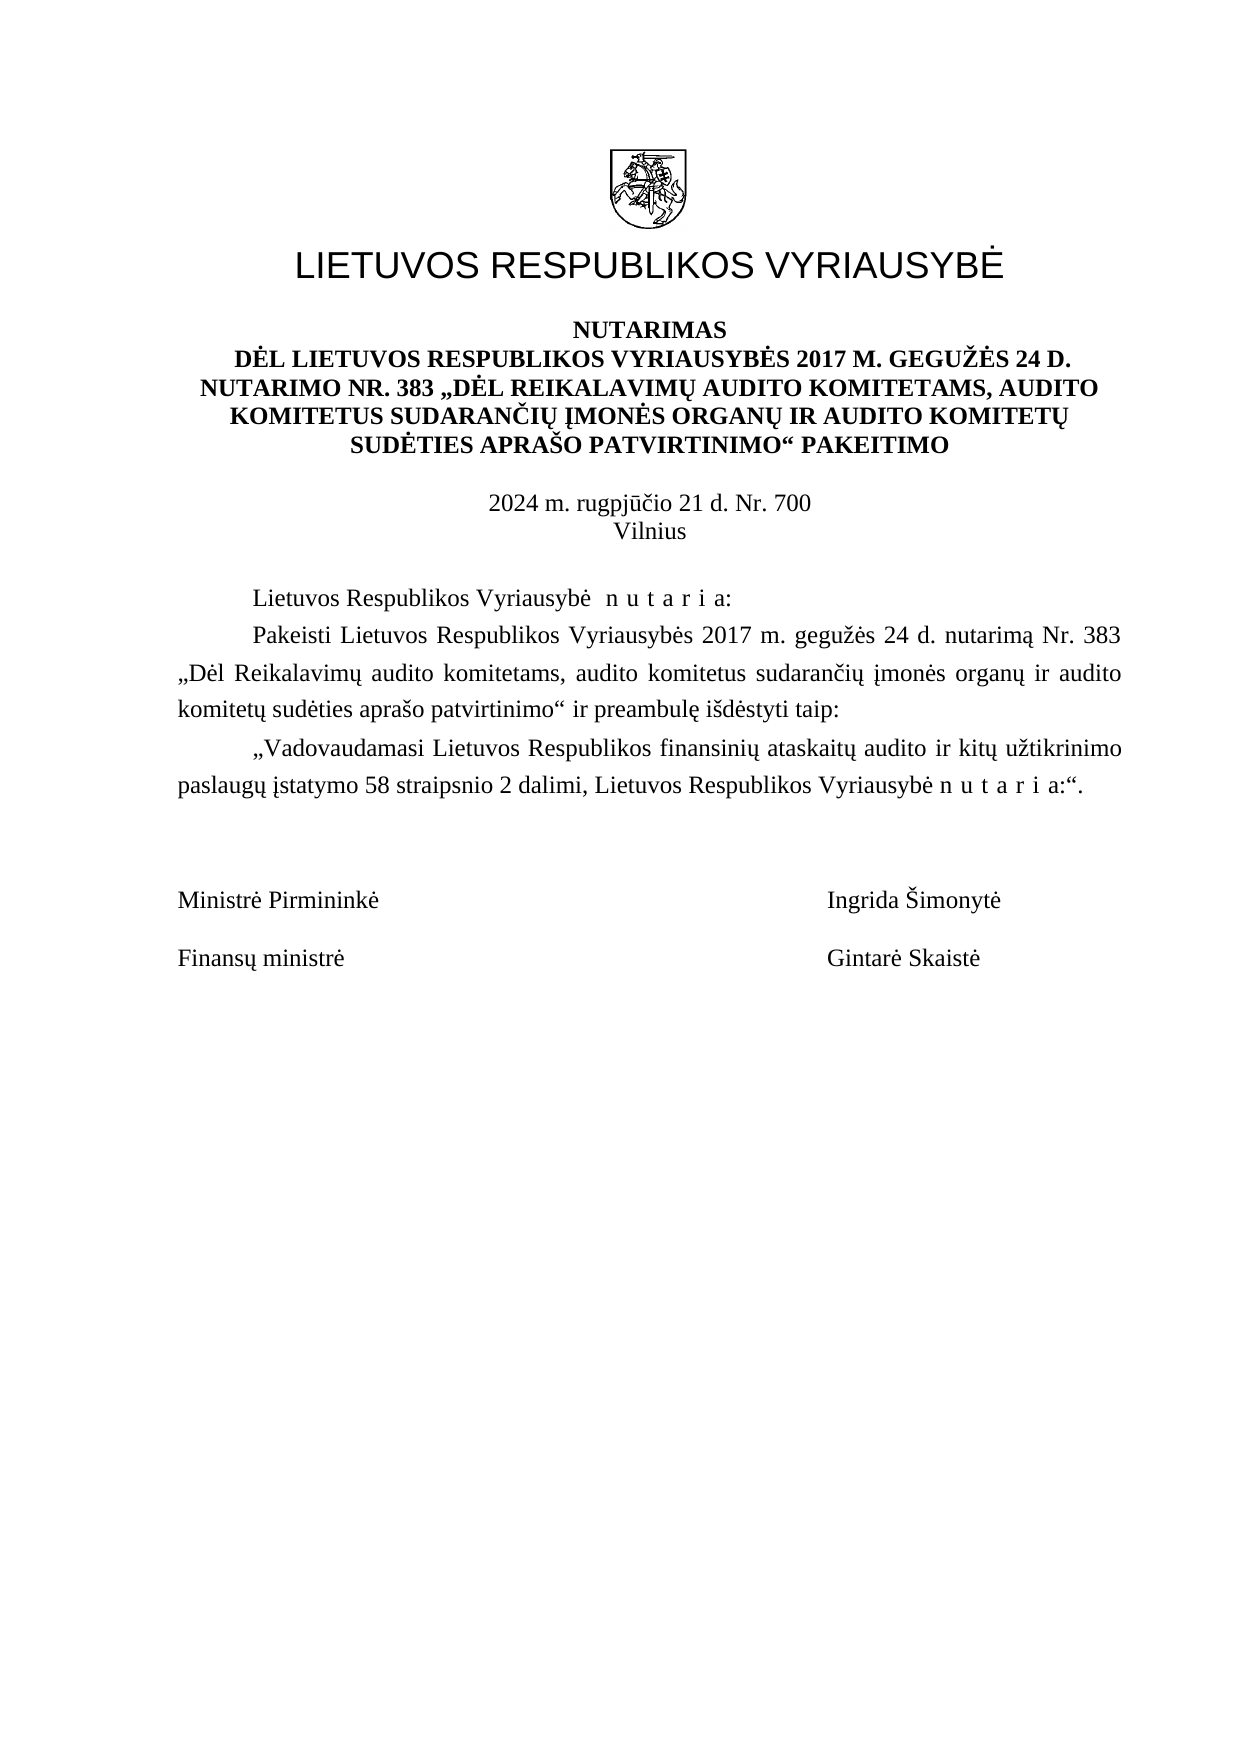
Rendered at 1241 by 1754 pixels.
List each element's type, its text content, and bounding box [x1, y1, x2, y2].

text NUTARIMAS [177, 315, 1122, 344]
text „Vadovaudamasi Lietuvos Respublikos finansinių ataskaitų audito ir kitų užtikrinimo paslaugų įstatymo 58 straipsnio 2 dalimi, Lietuvos Respublikos Vyriausybė nutaria:“. [177, 724, 1122, 799]
text DĖL LIETUVOS RESPUBLIKOS VYRIAUSYBĖS 2017 M. GEGUŽĖS 24 D. NUTARIMO NR. 383 „DĖL REIKALAVIMŲ AUDITO KOMITETAMS, AUDITO KOMITETUS SUDARANČIŲ ĮMONĖS ORGANŲ IR AUDITO KOMITETŲ SUDĖTIES APRAŠO PATVIRTINIMO“ PAKEITIMO [177, 344, 1122, 459]
text Finansų ministrė Gintarė Skaistė [177, 943, 1122, 971]
text Lietuvos Respublikos Vyriausybė [177, 243, 1122, 286]
text Pakeisti Lietuvos Respublikos Vyriausybės 2017 m. gegužės 24 d. nutarimą Nr. 383 „Dėl Reikalavimų audito komitetams, audito komitetus sudarančių įmonės organų ir audito komitetų sudėties aprašo patvirtinimo“ ir preambulę išdėstyti taip: [177, 611, 1122, 724]
text Lietuvos Respublikos Vyriausybė nutaria: [177, 574, 1122, 611]
text Vilnius [177, 516, 1122, 545]
text 2024 m. rugpjūčio 21 d. Nr. 700 [177, 488, 1122, 516]
text Ministrė Pirmininkė Ingrida Šimonytė [177, 885, 1122, 914]
